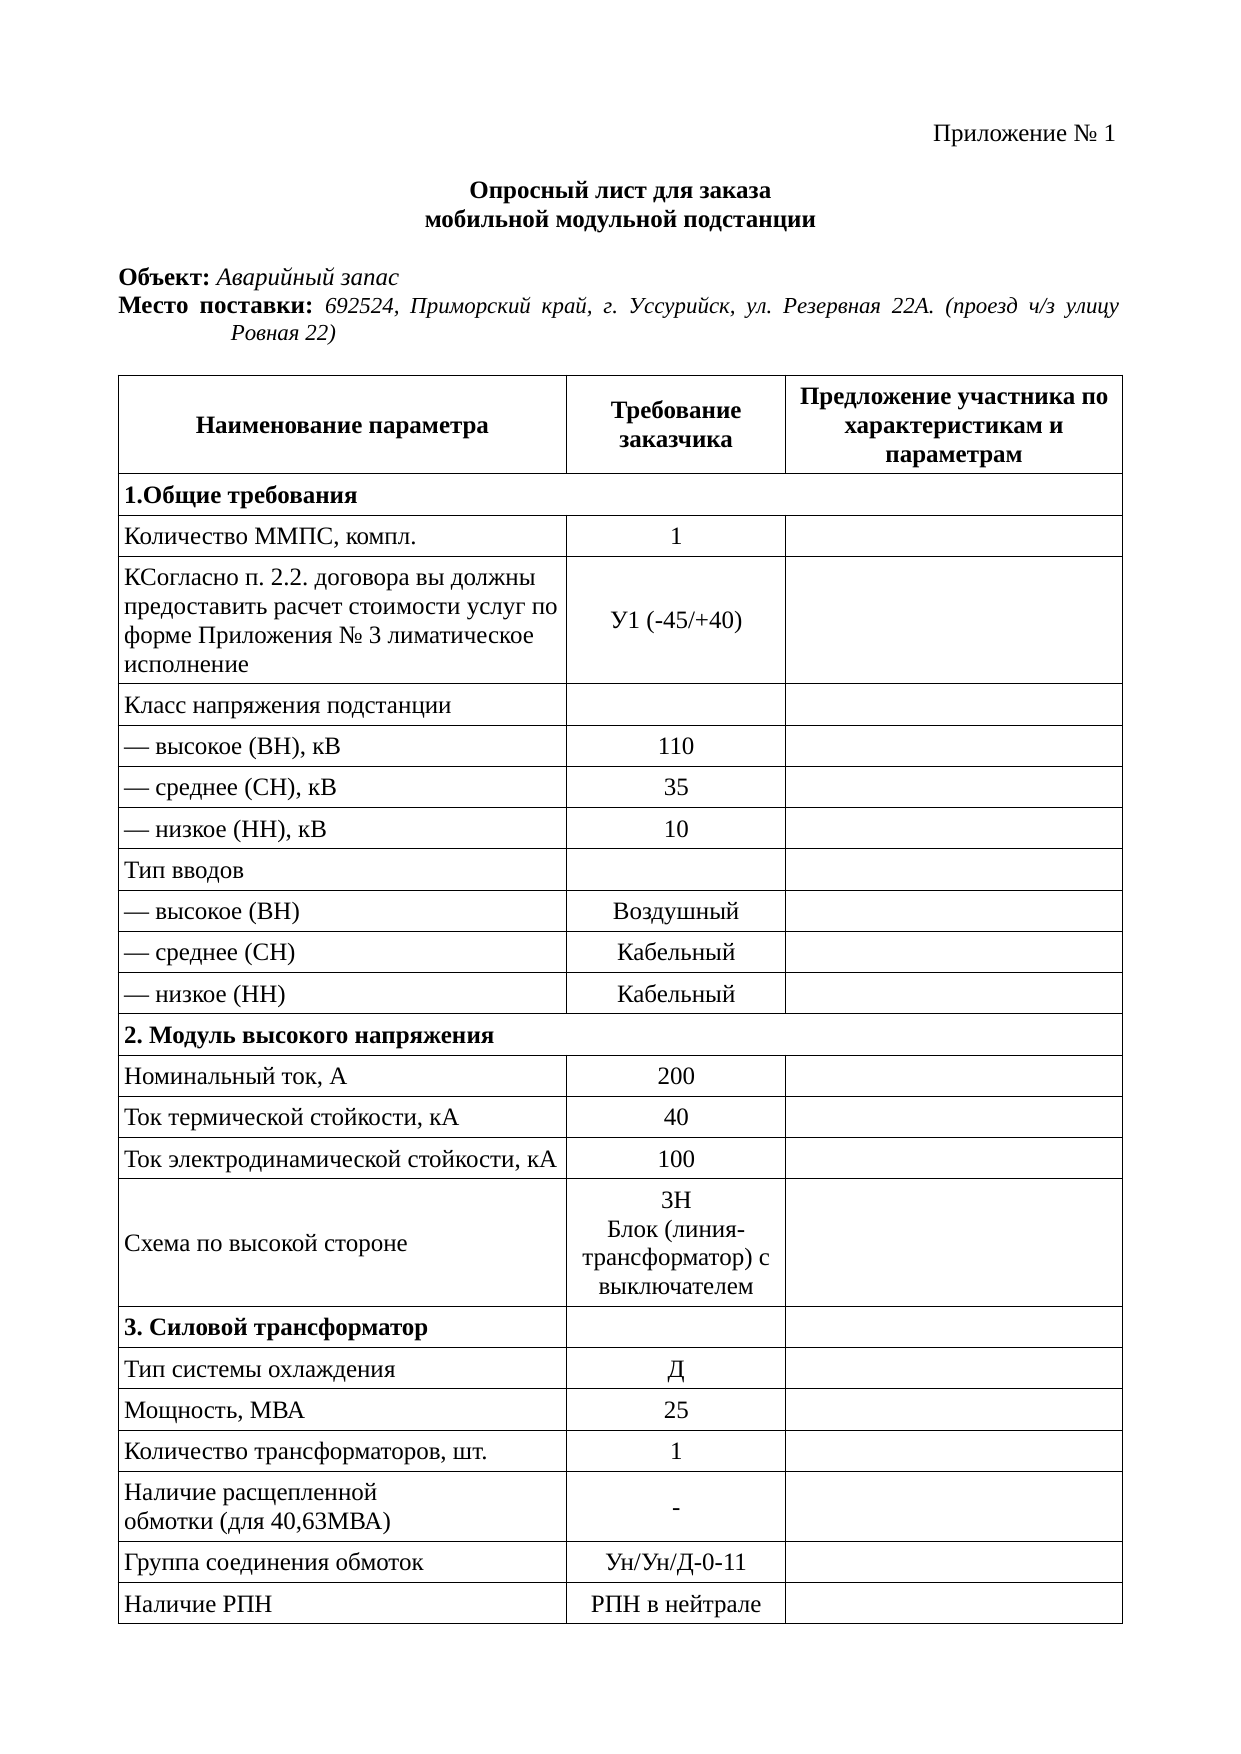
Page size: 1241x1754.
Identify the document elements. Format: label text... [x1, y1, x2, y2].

table_header Наименование параметра [119, 376, 566, 473]
table_cell Количество трансформаторов, шт. [119, 1431, 566, 1471]
table_cell 1 [567, 516, 785, 556]
table_cell Тип вводов [119, 849, 566, 889]
table_cell РПН в нейтрале [567, 1583, 785, 1623]
table_cell [567, 849, 785, 889]
table_cell Кабельный [567, 973, 785, 1013]
table_cell [786, 1179, 1122, 1306]
table_cell Кабельный [567, 932, 785, 972]
table_cell 200 [567, 1056, 785, 1096]
table_cell [786, 932, 1122, 972]
text Объект: Аварийный запас [118, 262, 1122, 291]
table_header Предложение участника по характеристикам и параметрам [786, 376, 1122, 473]
table_cell — высокое (ВН), кВ [119, 726, 566, 766]
table_cell КСогласно п. 2.2. договора вы должны предоставить расчет стоимости услуг по форме Приложения № 3 лиматическое исполнение [119, 557, 566, 683]
table_cell [786, 557, 1122, 683]
table_cell 25 [567, 1389, 785, 1429]
table_cell Наличие РПН [119, 1583, 566, 1623]
table_cell [786, 1138, 1122, 1178]
table_cell Класс напряжения подстанции [119, 684, 566, 724]
text мобильной модульной подстанции [118, 204, 1122, 233]
text Опросный лист для заказа [118, 176, 1122, 204]
table_cell 110 [567, 726, 785, 766]
table_cell [786, 1542, 1122, 1582]
table_cell [786, 1389, 1122, 1429]
table_cell [786, 1056, 1122, 1096]
table_cell [786, 726, 1122, 766]
table_cell Воздушный [567, 891, 785, 931]
table_cell 35 [567, 767, 785, 807]
table_cell [786, 684, 1122, 724]
table_cell 2. Модуль высокого напряжения [119, 1014, 1122, 1054]
table_cell 3Н Блок (линия-трансформатор) с выключателем [567, 1179, 785, 1306]
table_cell Схема по высокой стороне [119, 1179, 566, 1306]
table_cell 1.Общие требования [119, 474, 1122, 514]
table_cell — высокое (ВН) [119, 891, 566, 931]
table_cell — среднее (СН) [119, 932, 566, 972]
table_cell [786, 1307, 1122, 1347]
table_cell Д [567, 1348, 785, 1388]
table_cell — среднее (СН), кВ [119, 767, 566, 807]
table_cell Ток термической стойкости, кА [119, 1097, 566, 1137]
text Место поставки: 692524, Приморский край, г. Уссурийск, ул. Резервная 22А. (проезд ч/з улицу Ровная 22) [118, 291, 1122, 346]
table_cell [786, 808, 1122, 848]
table_cell Ун/Ун/Д-0-11 [567, 1542, 785, 1582]
table_cell [786, 767, 1122, 807]
table_cell [786, 516, 1122, 556]
table_cell У1 (-45/+40) [567, 557, 785, 683]
table_header Требование заказчика [567, 376, 785, 473]
text Приложение № 1 [118, 118, 1122, 147]
table_cell — низкое (НН) [119, 973, 566, 1013]
table_cell Мощность, МВА [119, 1389, 566, 1429]
table_cell [786, 1348, 1122, 1388]
table_cell [786, 1097, 1122, 1137]
table_cell Тип системы охлаждения [119, 1348, 566, 1388]
table_cell [786, 891, 1122, 931]
table_cell 100 [567, 1138, 785, 1178]
table_cell - [567, 1472, 785, 1541]
table_cell Ток электродинамической стойкости, кА [119, 1138, 566, 1178]
table_cell [567, 1307, 785, 1347]
table_cell 10 [567, 808, 785, 848]
table_cell [786, 973, 1122, 1013]
table_cell [786, 849, 1122, 889]
table_cell Наличие расщепленной обмотки (для 40,63МВА) [119, 1472, 566, 1541]
table_cell 1 [567, 1431, 785, 1471]
table_cell [786, 1431, 1122, 1471]
table_cell [786, 1472, 1122, 1541]
table_cell [567, 684, 785, 724]
table_cell [786, 1583, 1122, 1623]
table_cell Номинальный ток, А [119, 1056, 566, 1096]
table_cell Количество ММПС, компл. [119, 516, 566, 556]
table_cell — низкое (НН), кВ [119, 808, 566, 848]
table_cell 3. Силовой трансформатор [119, 1307, 566, 1347]
table_cell Группа соединения обмоток [119, 1542, 566, 1582]
table_cell 40 [567, 1097, 785, 1137]
